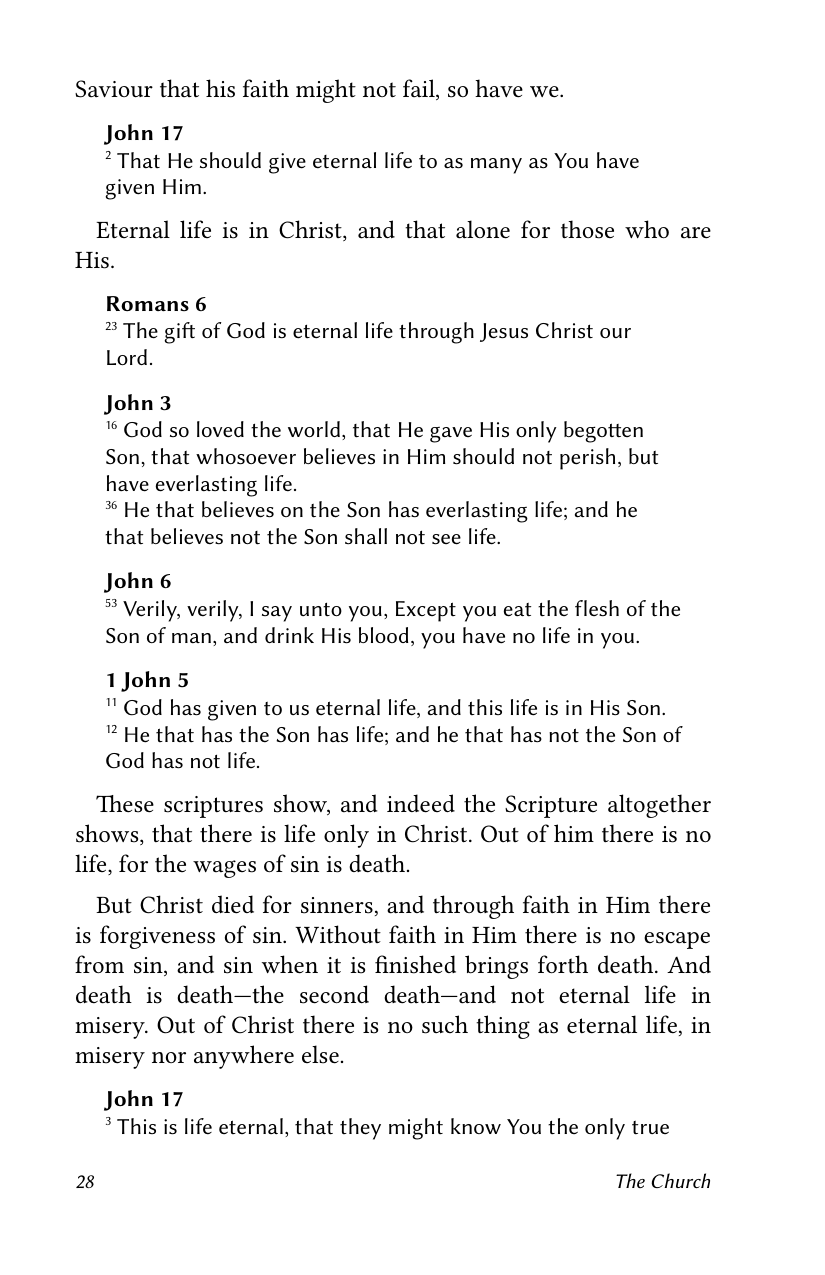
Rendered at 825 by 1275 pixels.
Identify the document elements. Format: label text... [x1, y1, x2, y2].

text Eternal life is in Christ, and that alone for those who are His. [75, 216, 712, 274]
text 23 The gift of God is eternal life through Jesus Christ our Lord. [105, 318, 682, 371]
text 11 God has given to us eternal life, and this life is in His Son. [105, 695, 682, 721]
text 1 John 5 [105, 667, 712, 693]
text These scriptures show, and indeed the Scripture altogether shows, that there is life only in Christ. Out of him there is no life, for the wages of sin is death. [75, 790, 712, 878]
text Romans 6 [105, 291, 712, 317]
text 12 He that has the Son has life; and he that has not the Son of God has not life. [105, 721, 682, 774]
text Saviour that his faith might not fail, so have we. [75, 75, 712, 103]
text 3 This is life eternal, that they might know You the only true [105, 1113, 682, 1140]
text But Christ died for sinners, and through faith in Him there is forgiveness of sin. Without faith in Him there is no escape from sin, and sin when it is finished brings forth death. And death is death—the second death—and not eternal life in misery. Out of Christ there is no such thing as eternal life, in misery nor anywhere else. [75, 892, 712, 1069]
text 2 That He should give eternal life to as many as You have given Him. [105, 147, 682, 200]
text John 3 [105, 389, 712, 416]
text 16 God so loved the world, that He gave His only begotten Son, that whosoever believes in Him should not perish, but have everlasting life. [105, 417, 682, 497]
text John 17 [105, 1086, 712, 1112]
text John 17 [105, 120, 712, 146]
text 36 He that believes on the Son has everlasting life; and he that believes not the Son shall not see life. [105, 497, 682, 550]
text 53 Verily, verily, I say unto you, Except you eat the flesh of the Son of man, and drink His blood, you have no life in you. [105, 596, 682, 649]
text John 6 [105, 568, 712, 594]
